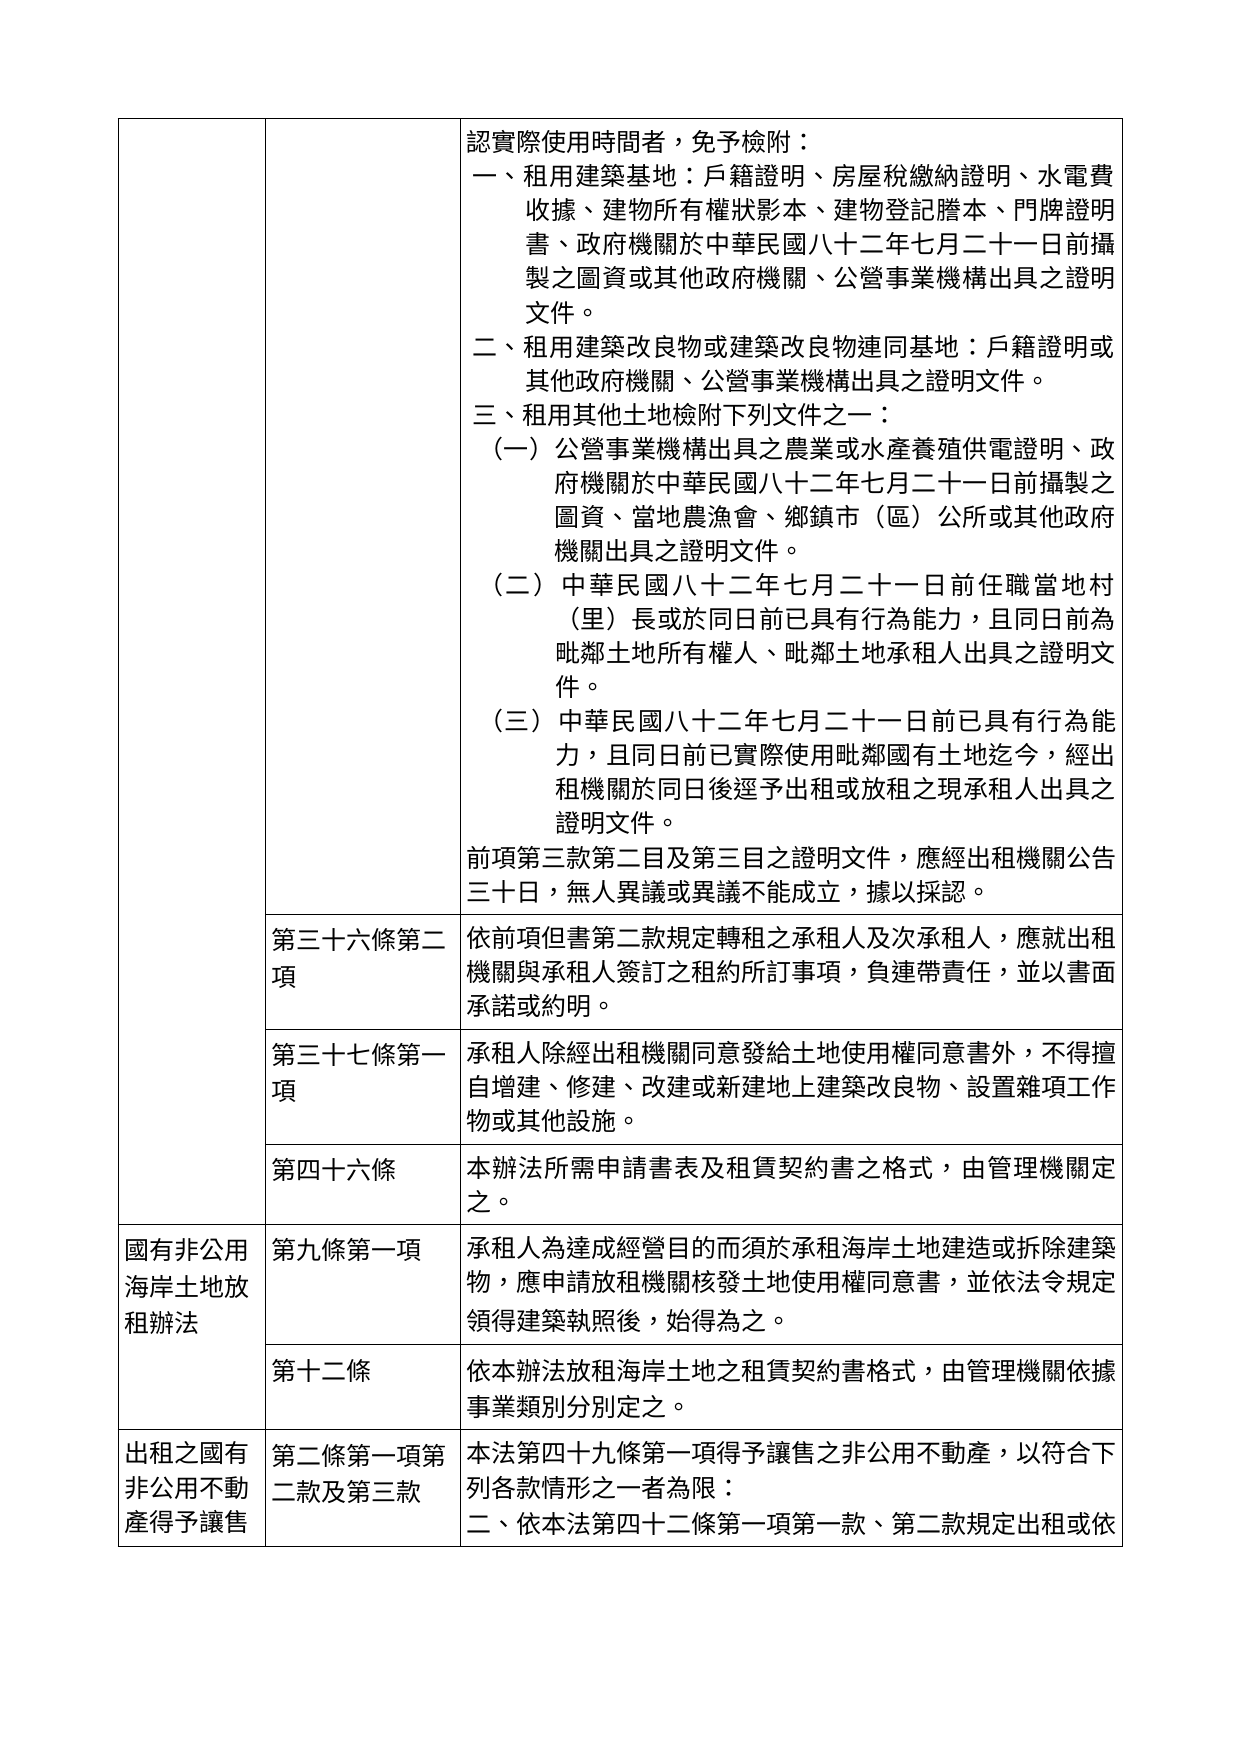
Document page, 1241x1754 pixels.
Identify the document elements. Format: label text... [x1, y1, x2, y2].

table_cell 第三十六條第二項 [266, 915, 460, 1029]
table_cell 第九條第一項 [266, 1225, 460, 1344]
table_cell 本法第四十九條第一項得予讓售之非公用不動產，以符合下列各款情形之一者為限： 二、依本法第四十二條第一項第一款、第二款規定出租或依 [461, 1430, 1122, 1546]
table_cell 本辦法所需申請書表及租賃契約書之格式，由管理機關定之。 [461, 1145, 1122, 1224]
table_cell 第十二條 [266, 1345, 460, 1429]
table_cell [266, 119, 460, 914]
table_cell 出租之國有非公用不動產得予讓售 [119, 1430, 265, 1546]
table_cell 承租人除經出租機關同意發給土地使用權同意書外，不得擅自增建、修建、改建或新建地上建築改良物、設置雜項工作物或其他設施。 [461, 1030, 1122, 1143]
table_cell 認實際使用時間者，免予檢附： 一、租用建築基地：戶籍證明、房屋稅繳納證明、水電費收據、建物所有權狀影本、建物登記謄本、門牌證明書、政府機關於中華民國八十二年七月二十一日前攝製之圖資或其他政府機關、公營事業機構出具之證明文件。 二、租用建築改良物或建築改良物連同基地：戶籍證明或其他政府機關、公營事業機構出具之證明文件。 三、租用其他土地檢附下列文件之一： （一）公營事業機構出具之農業或水產養殖供電證明、政府機關於中華民國八十二年七月二十一日前攝製之圖資、當地農漁會、鄉鎮市（區）公所或其他政府機關出具之證明文件。 （二）中華民國八十二年七月二十一日前任職當地村（里）長或於同日前已具有行為能力，且同日前為毗鄰土地所有權人、毗鄰土地承租人出具之證明文件。 （三）中華民國八十二年七月二十一日前已具有行為能力，且同日前已實際使用毗鄰國有土地迄今，經出租機關於同日後逕予出租或放租之現承租人出具之證明文件。 前項第三款第二目及第三目之證明文件，應經出租機關公告三十日，無人異議或異議不能成立，據以採認。 [461, 119, 1122, 914]
table_cell 依本辦法放租海岸土地之租賃契約書格式，由管理機關依據事業類別分別定之。 [461, 1345, 1122, 1429]
table_cell 承租人為達成經營目的而須於承租海岸土地建造或拆除建築物，應申請放租機關核發土地使用權同意書，並依法令規定領得建築執照後，始得為之。 [461, 1225, 1122, 1344]
table_cell 第四十六條 [266, 1145, 460, 1224]
table_cell 第三十七條第一項 [266, 1030, 460, 1143]
table_cell 國有非公用海岸土地放租辦法 [119, 1225, 265, 1429]
table_cell 依前項但書第二款規定轉租之承租人及次承租人，應就出租機關與承租人簽訂之租約所訂事項，負連帶責任，並以書面承諾或約明。 [461, 915, 1122, 1029]
table_cell [119, 119, 265, 1224]
table_cell 第二條第一項第二款及第三款 [266, 1430, 460, 1546]
